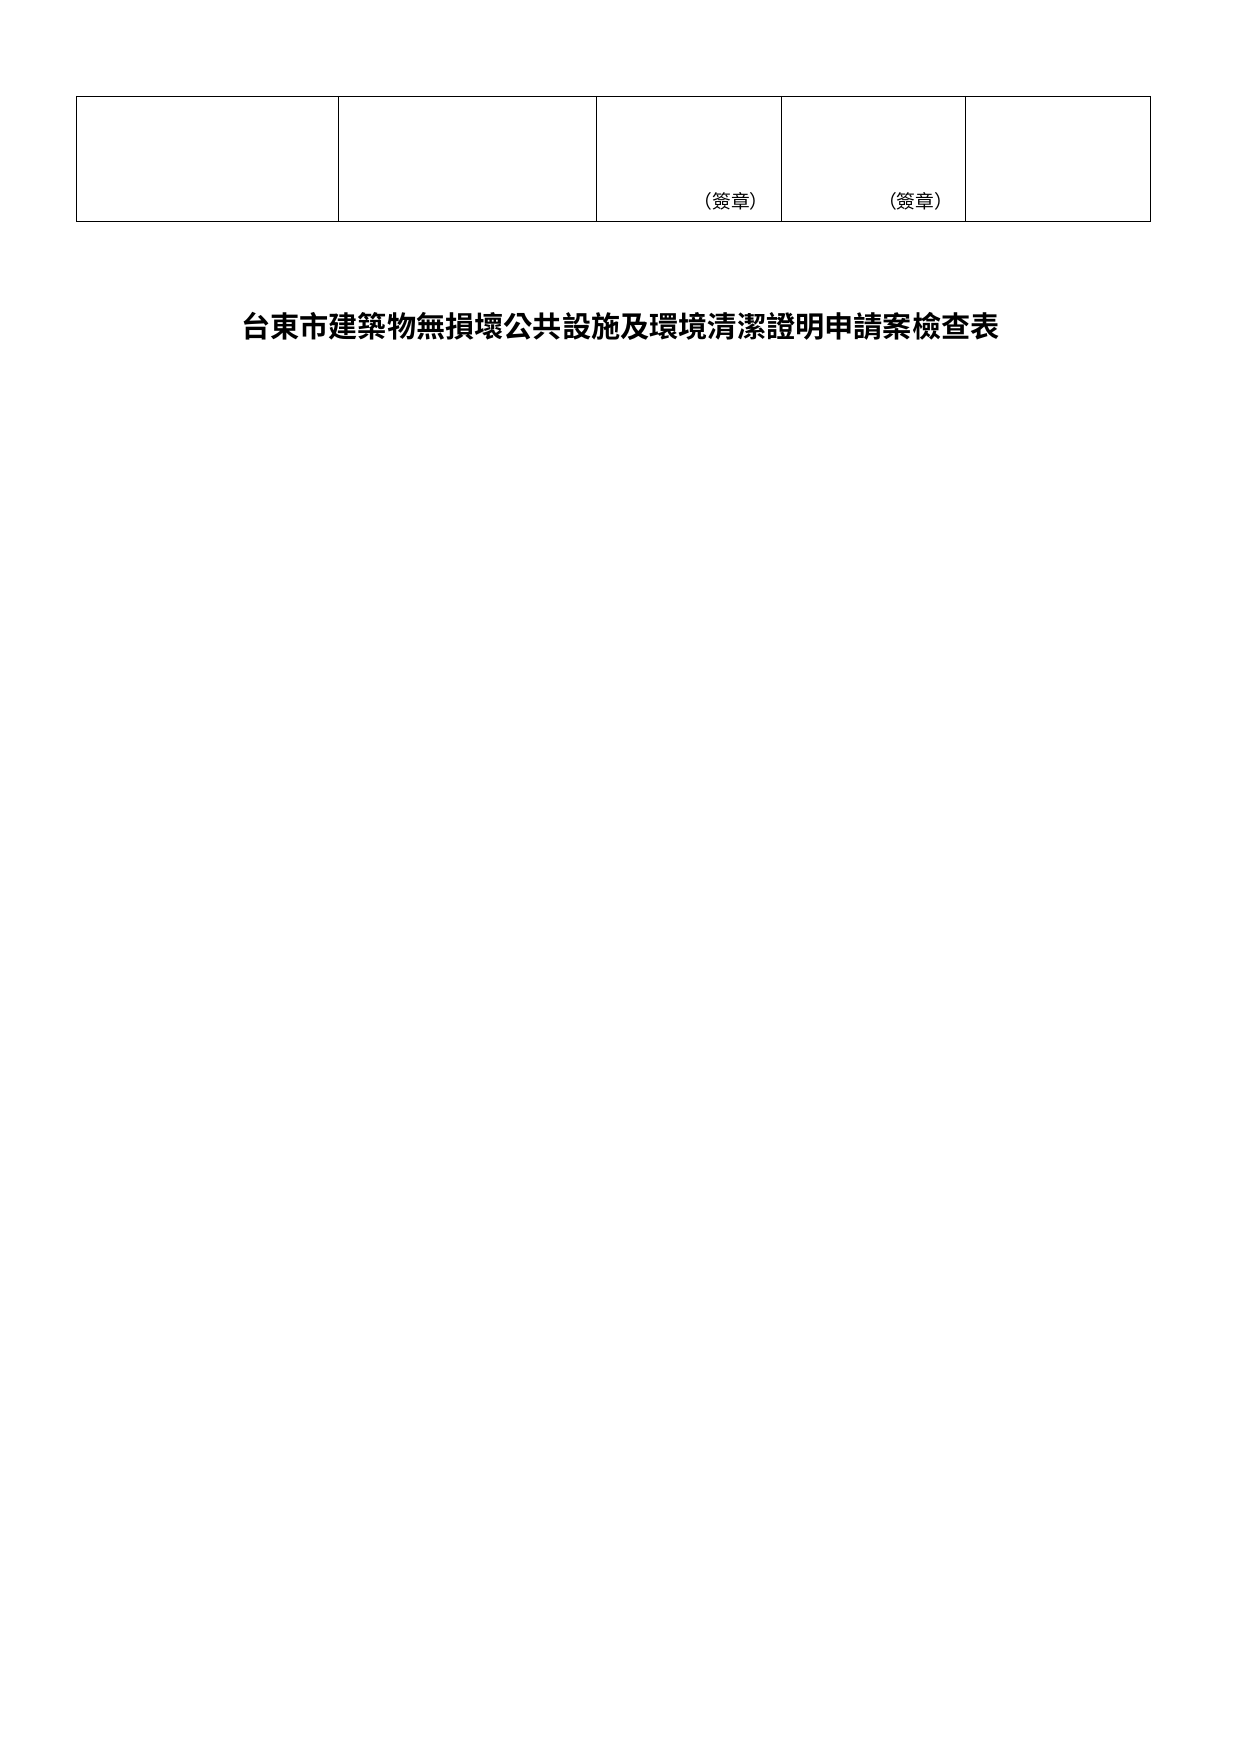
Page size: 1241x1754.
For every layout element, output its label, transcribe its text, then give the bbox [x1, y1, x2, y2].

table_cell （簽章） [782, 97, 965, 221]
table_cell [966, 97, 1150, 221]
table_cell [339, 97, 596, 221]
text 台東市建築物無損壞公共設施及環境清潔證明申請案檢查表 [77, 283, 1163, 346]
table_cell [77, 97, 338, 221]
table_cell （簽章） [597, 97, 781, 221]
